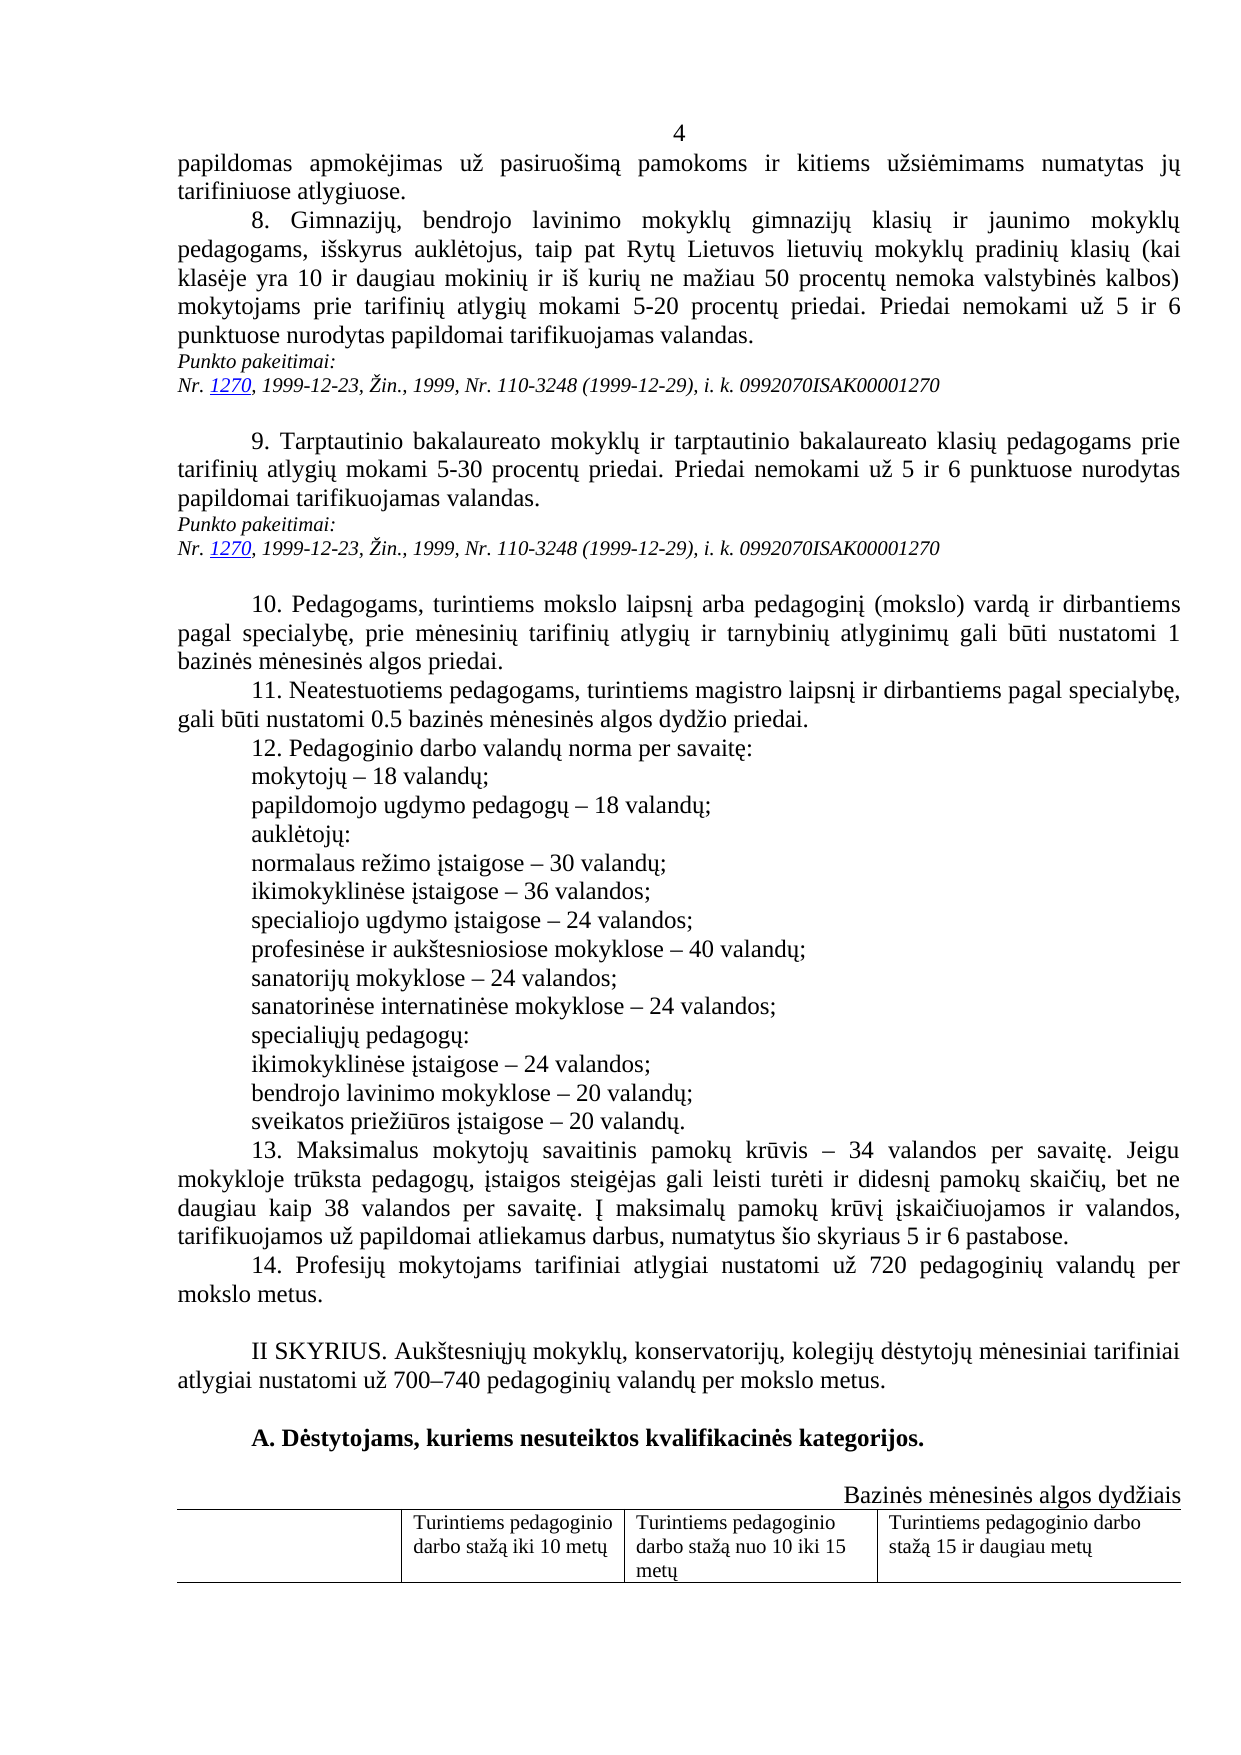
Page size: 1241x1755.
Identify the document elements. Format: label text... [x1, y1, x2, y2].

text 14. Profesijų mokytojams tarifiniai atlygiai nustatomi už 720 pedagoginių valandų per mokslo metus. [177, 1250, 1181, 1308]
text 10. Pedagogams, turintiems mokslo laipsnį arba pedagoginį (mokslo) vardą ir dirbantiems pagal specialybę, prie mėnesinių tarifinių atlygių ir tarnybinių atlyginimų gali būti nustatomi 1 bazinės mėnesinės algos priedai. [177, 589, 1181, 675]
text 13. Maksimalus mokytojų savaitinis pamokų krūvis – 34 valandos per savaitę. Jeigu mokykloje trūksta pedagogų, įstaigos steigėjas gali leisti turėti ir didesnį pamokų skaičių, bet ne daugiau kaip 38 valandos per savaitę. Į maksimalų pamokų krūvį įskaičiuojamos ir valandos, tarifikuojamos už papildomai atliekamus darbus, numatytus šio skyriaus 5 ir 6 pastabose. [177, 1135, 1181, 1250]
text profesinėse ir aukštesniosiose mokyklose – 40 valandų; [177, 934, 1181, 963]
text ikimokyklinėse įstaigose – 36 valandos; [177, 876, 1181, 905]
text bendrojo lavinimo mokyklose – 20 valandų; [177, 1078, 1181, 1106]
text Bazinės mėnesinės algos dydžiais [177, 1480, 1181, 1509]
text Punkto pakeitimai: [177, 349, 1181, 373]
text 8. Gimnazijų, bendrojo lavinimo mokyklų gimnazijų klasių ir jaunimo mokyklų pedagogams, išskyrus auklėtojus, taip pat Rytų Lietuvos lietuvių mokyklų pradinių klasių (kai klasėje yra 10 ir daugiau mokinių ir iš kurių ne mažiau 50 procentų nemoka valstybinės kalbos) mokytojams prie tarifinių atlygių mokami 5-20 procentų priedai. Priedai nemokami už 5 ir 6 punktuose nurodytas papildomai tarifikuojamas valandas. [177, 205, 1181, 349]
text normalaus režimo įstaigose – 30 valandų; [177, 848, 1181, 876]
text A. Dėstytojams, kuriems nesuteiktos kvalifikacinės kategorijos. [177, 1423, 1181, 1451]
text mokytojų – 18 valandų; [177, 761, 1181, 790]
text auklėtojų: [177, 819, 1181, 848]
text sanatorijų mokyklose – 24 valandos; [177, 963, 1181, 991]
text II SKYRIUS. Aukštesniųjų mokyklų, konservatorijų, kolegijų dėstytojų mėnesiniai tarifiniai atlygiai nustatomi už 700–740 pedagoginių valandų per mokslo metus. [177, 1336, 1181, 1394]
text Punkto pakeitimai: [177, 512, 1181, 536]
text papildomas apmokėjimas už pasiruošimą pamokoms ir kitiems užsiėmimams numatytas jų tarifiniuose atlygiuose. [177, 148, 1181, 205]
text specialiojo ugdymo įstaigose – 24 valandos; [177, 905, 1181, 934]
text specialiųjų pedagogų: [177, 1020, 1181, 1049]
text 9. Tarptautinio bakalaureato mokyklų ir tarptautinio bakalaureato klasių pedagogams prie tarifinių atlygių mokami 5-30 procentų priedai. Priedai nemokami už 5 ir 6 punktuose nurodytas papildomai tarifikuojamas valandas. [177, 426, 1181, 512]
text Nr. 1270, 1999-12-23, Žin., 1999, Nr. 110-3248 (1999-12-29), i. k. 0992070ISAK00001270 [177, 373, 1181, 397]
table_header Turintiems pedagoginio darbo stažą nuo 10 iki 15 metų [625, 1510, 877, 1582]
text 11. Neatestuotiems pedagogams, turintiems magistro laipsnį ir dirbantiems pagal specialybę, gali būti nustatomi 0.5 bazinės mėnesinės algos dydžio priedai. [177, 675, 1181, 733]
text 12. Pedagoginio darbo valandų norma per savaitę: [177, 733, 1181, 761]
table_header Turintiems pedagoginio darbo stažą iki 10 metų [402, 1510, 624, 1582]
text Nr. 1270, 1999-12-23, Žin., 1999, Nr. 110-3248 (1999-12-29), i. k. 0992070ISAK00001270 [177, 536, 1181, 560]
table_header Turintiems pedagoginio darbo stažą 15 ir daugiau metų [878, 1510, 1181, 1582]
table_header [177, 1510, 401, 1582]
text papildomojo ugdymo pedagogų – 18 valandų; [177, 790, 1181, 819]
text sveikatos priežiūros įstaigose – 20 valandų. [177, 1106, 1181, 1135]
text ikimokyklinėse įstaigose – 24 valandos; [177, 1049, 1181, 1078]
text sanatorinėse internatinėse mokyklose – 24 valandos; [177, 991, 1181, 1020]
